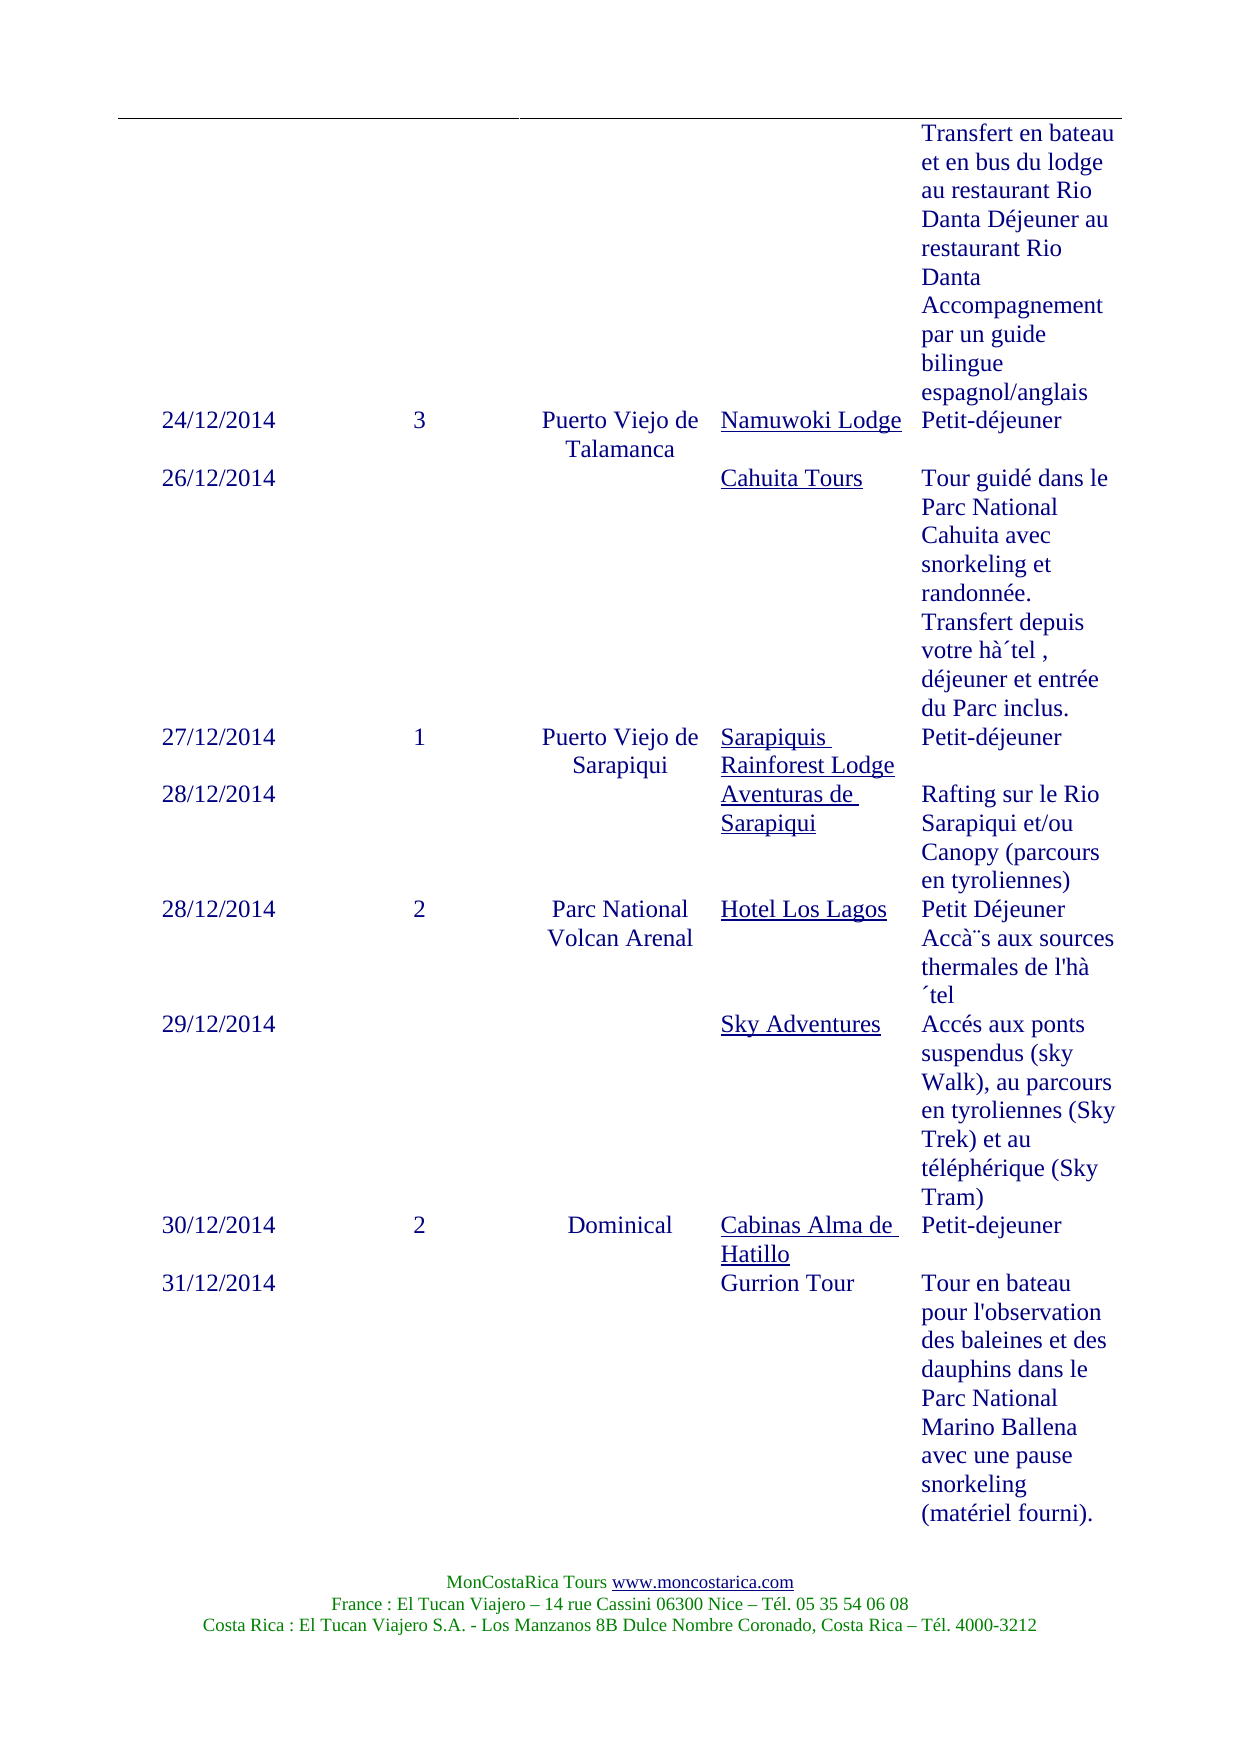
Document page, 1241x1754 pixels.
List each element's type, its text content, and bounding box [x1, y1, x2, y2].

table_cell [319, 119, 519, 406]
table_cell Aventuras de Sarapiqui [720, 779, 921, 894]
table_cell Tour guidé dans le Parc National Cahuita avec snorkeling et randonnée. Transfert depuis votre hà´tel , déjeuner et entrée du Parc inclus. [921, 463, 1122, 722]
table_cell Puerto Viejo de Talamanca [520, 406, 720, 463]
table_cell [319, 1009, 519, 1211]
table_cell [319, 779, 519, 894]
table_cell Sarapiquis Rainforest Lodge [720, 722, 921, 779]
table_cell Parc National Volcan Arenal [520, 894, 720, 1009]
table_cell Puerto Viejo de Sarapiqui [520, 722, 720, 779]
table_cell [520, 1009, 720, 1211]
table_cell [118, 119, 319, 406]
table_cell 2 [319, 894, 519, 1009]
table_cell Cahuita Tours [720, 463, 921, 722]
table_cell Hotel Los Lagos [720, 894, 921, 1009]
table_cell Gurrion Tour [720, 1268, 921, 1527]
table_cell [520, 779, 720, 894]
table_cell 2 [319, 1211, 519, 1268]
table_cell 24/12/2014 [118, 406, 319, 463]
table_cell 29/12/2014 [118, 1009, 319, 1211]
table_cell Accés aux ponts suspendus (sky Walk), au parcours en tyroliennes (Sky Trek) et au téléphérique (Sky Tram) [921, 1009, 1122, 1211]
table_cell 26/12/2014 [118, 463, 319, 722]
table_cell 3 [319, 406, 519, 463]
table_cell Namuwoki Lodge [720, 406, 921, 463]
table_cell Petit-dejeuner [921, 1211, 1122, 1268]
table_cell [520, 1268, 720, 1527]
table_cell Sky Adventures [720, 1009, 921, 1211]
table_cell Petit Déjeuner Accà¨s aux sources thermales de l'hà´tel [921, 894, 1122, 1009]
table_cell [319, 463, 519, 722]
table_cell [319, 1268, 519, 1527]
table_cell Petit-déjeuner [921, 722, 1122, 779]
table_cell 31/12/2014 [118, 1268, 319, 1527]
table_cell Dominical [520, 1211, 720, 1268]
table_cell [520, 463, 720, 722]
table_cell Rafting sur le Rio Sarapiqui et/ou Canopy (parcours en tyroliennes) [921, 779, 1122, 894]
table_cell 1 [319, 722, 519, 779]
table_cell Cabinas Alma de Hatillo [720, 1211, 921, 1268]
table_cell [720, 119, 921, 406]
table_cell Transfert en bateau et en bus du lodge au restaurant Rio Danta Déjeuner au restaurant Rio Danta Accompagnement par un guide bilingue espagnol/anglais [921, 119, 1122, 406]
table_cell 30/12/2014 [118, 1211, 319, 1268]
table_cell 28/12/2014 [118, 894, 319, 1009]
table_cell 27/12/2014 [118, 722, 319, 779]
table_cell Petit-déjeuner [921, 406, 1122, 463]
table_cell Tour en bateau pour l'observation des baleines et des dauphins dans le Parc National Marino Ballena avec une pause snorkeling (matériel fourni). [921, 1268, 1122, 1527]
table_cell 28/12/2014 [118, 779, 319, 894]
table_cell [520, 119, 720, 406]
